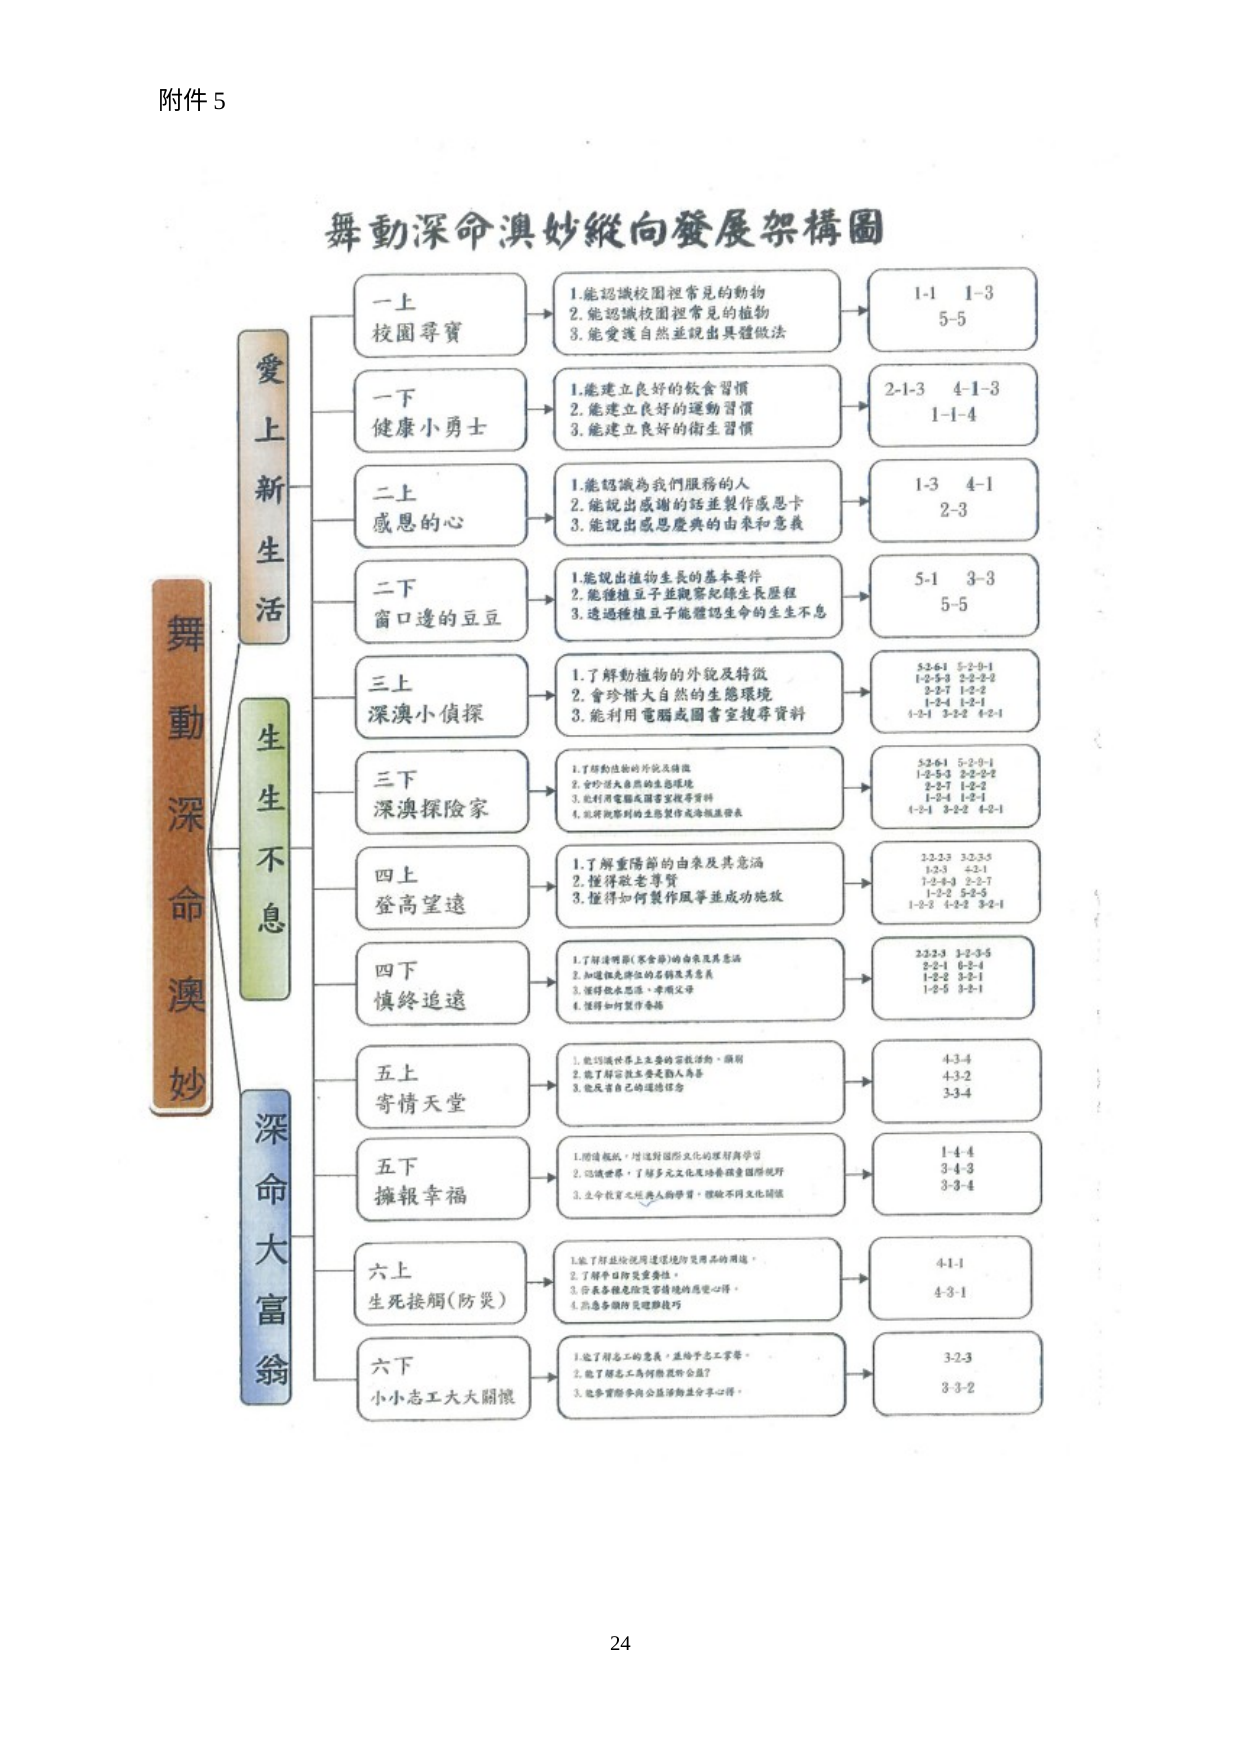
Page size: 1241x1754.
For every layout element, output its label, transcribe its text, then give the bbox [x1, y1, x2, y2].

text 附件5 [158, 81, 297, 117]
